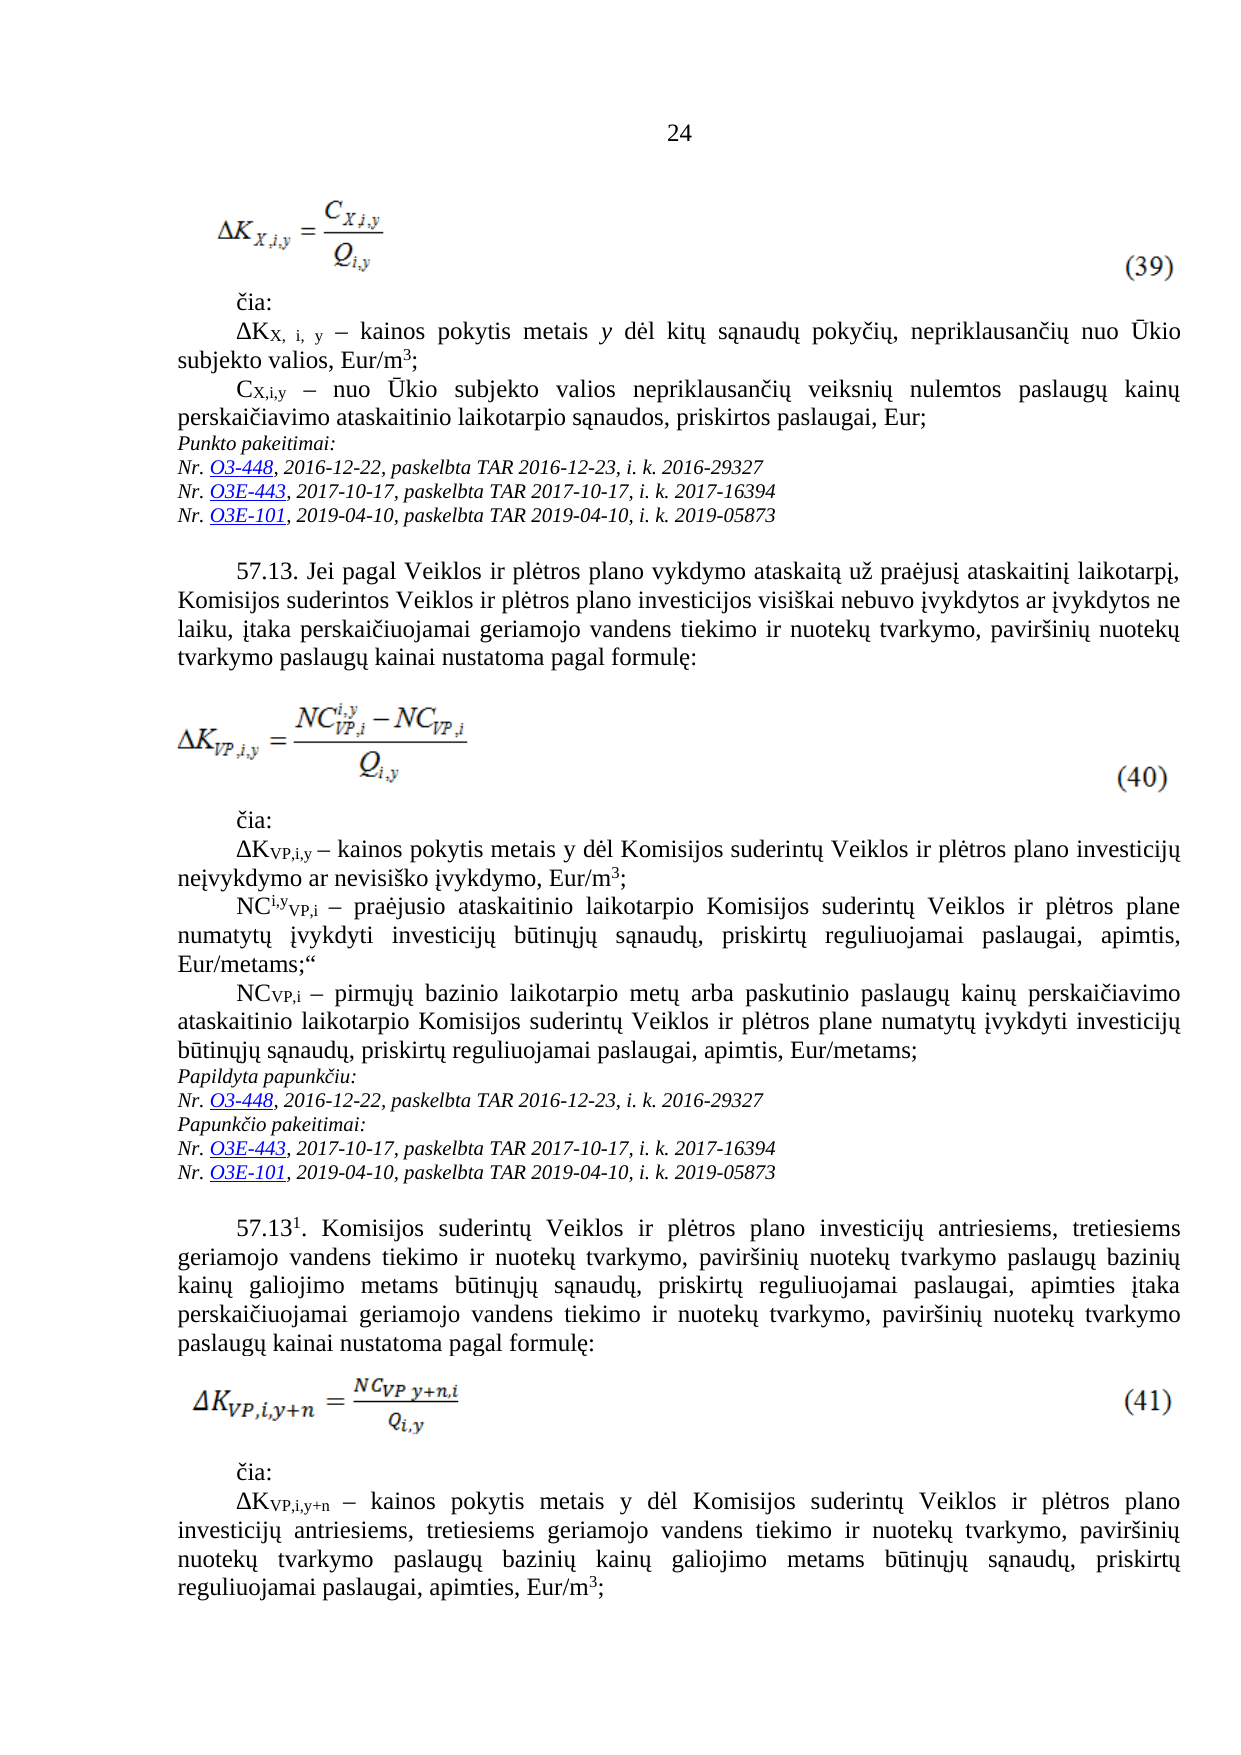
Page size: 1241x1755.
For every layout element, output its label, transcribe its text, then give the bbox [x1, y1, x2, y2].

text 57.131. Komisijos suderintų Veiklos ir plėtros plano investicijų antriesiems, tretiesiems geriamojo vandens tiekimo ir nuotekų tvarkymo, paviršinių nuotekų tvarkymo paslaugų bazinių kainų galiojimo metams būtinųjų sąnaudų, priskirtų reguliuojamai paslaugai, apimties įtaka perskaičiuojamai geriamojo vandens tiekimo ir nuotekų tvarkymo, paviršinių nuotekų tvarkymo paslaugų kainai nustatoma pagal formulę: [177, 1213, 1181, 1356]
text Nr. O3E-443, 2017-10-17, paskelbta TAR 2017-10-17, i. k. 2017-16394 [177, 1136, 1181, 1160]
text Papunkčio pakeitimai: [177, 1112, 1181, 1136]
text čia: [177, 805, 1181, 834]
text ∆KVP,i,y+n – kainos pokytis metais y dėl Komisijos suderintų Veiklos ir plėtros plano investicijų antriesiems, tretiesiems geriamojo vandens tiekimo ir nuotekų tvarkymo, paviršinių nuotekų tvarkymo paslaugų bazinių kainų galiojimo metams būtinųjų sąnaudų, priskirtų reguliuojamai paslaugai, apimties, Eur/m3; [177, 1486, 1181, 1601]
text Nr. O3-448, 2016-12-22, paskelbta TAR 2016-12-23, i. k. 2016-29327 [177, 455, 1181, 479]
text NCi,yVP,i – praėjusio ataskaitinio laikotarpio Komisijos suderintų Veiklos ir plėtros plane numatytų įvykdyti investicijų būtinųjų sąnaudų, priskirtų reguliuojamai paslaugai, apimtis, Eur/metams;“ [177, 891, 1181, 978]
text ∆KVP,i,y – kainos pokytis metais y dėl Komisijos suderintų Veiklos ir plėtros plano investicijų neįvykdymo ar nevisiško įvykdymo, Eur/m3; [177, 834, 1181, 891]
text ∆KX, i, y – kainos pokytis metais y dėl kitų sąnaudų pokyčių, nepriklausančių nuo Ūkio subjekto valios, Eur/m3; [177, 316, 1181, 374]
text čia: [177, 288, 1181, 316]
text Nr. O3E-443, 2017-10-17, paskelbta TAR 2017-10-17, i. k. 2017-16394 [177, 479, 1181, 503]
text Papildyta papunkčiu: [177, 1064, 1181, 1088]
text čia: [177, 1458, 1181, 1486]
text Nr. O3-448, 2016-12-22, paskelbta TAR 2016-12-23, i. k. 2016-29327 [177, 1088, 1181, 1112]
text NCVP,i – pirmųjų bazinio laikotarpio metų arba paskutinio paslaugų kainų perskaičiavimo ataskaitinio laikotarpio Komisijos suderintų Veiklos ir plėtros plane numatytų įvykdyti investicijų būtinųjų sąnaudų, priskirtų reguliuojamai paslaugai, apimtis, Eur/metams; [177, 978, 1181, 1064]
text 57.13. Jei pagal Veiklos ir plėtros plano vykdymo ataskaitą už praėjusį ataskaitinį laikotarpį, Komisijos suderintos Veiklos ir plėtros plano investicijos visiškai nebuvo įvykdytos ar įvykdytos ne laiku, įtaka perskaičiuojamai geriamojo vandens tiekimo ir nuotekų tvarkymo, paviršinių nuotekų tvarkymo paslaugų kainai nustatoma pagal formulę: [177, 556, 1181, 671]
text Nr. O3E-101, 2019-04-10, paskelbta TAR 2019-04-10, i. k. 2019-05873 [177, 503, 1181, 527]
text Punkto pakeitimai: [177, 431, 1181, 455]
text CX,i,y – nuo Ūkio subjekto valios nepriklausančių veiksnių nulemtos paslaugų kainų perskaičiavimo ataskaitinio laikotarpio sąnaudos, priskirtos paslaugai, Eur; [177, 374, 1181, 431]
text Nr. O3E-101, 2019-04-10, paskelbta TAR 2019-04-10, i. k. 2019-05873 [177, 1160, 1181, 1184]
